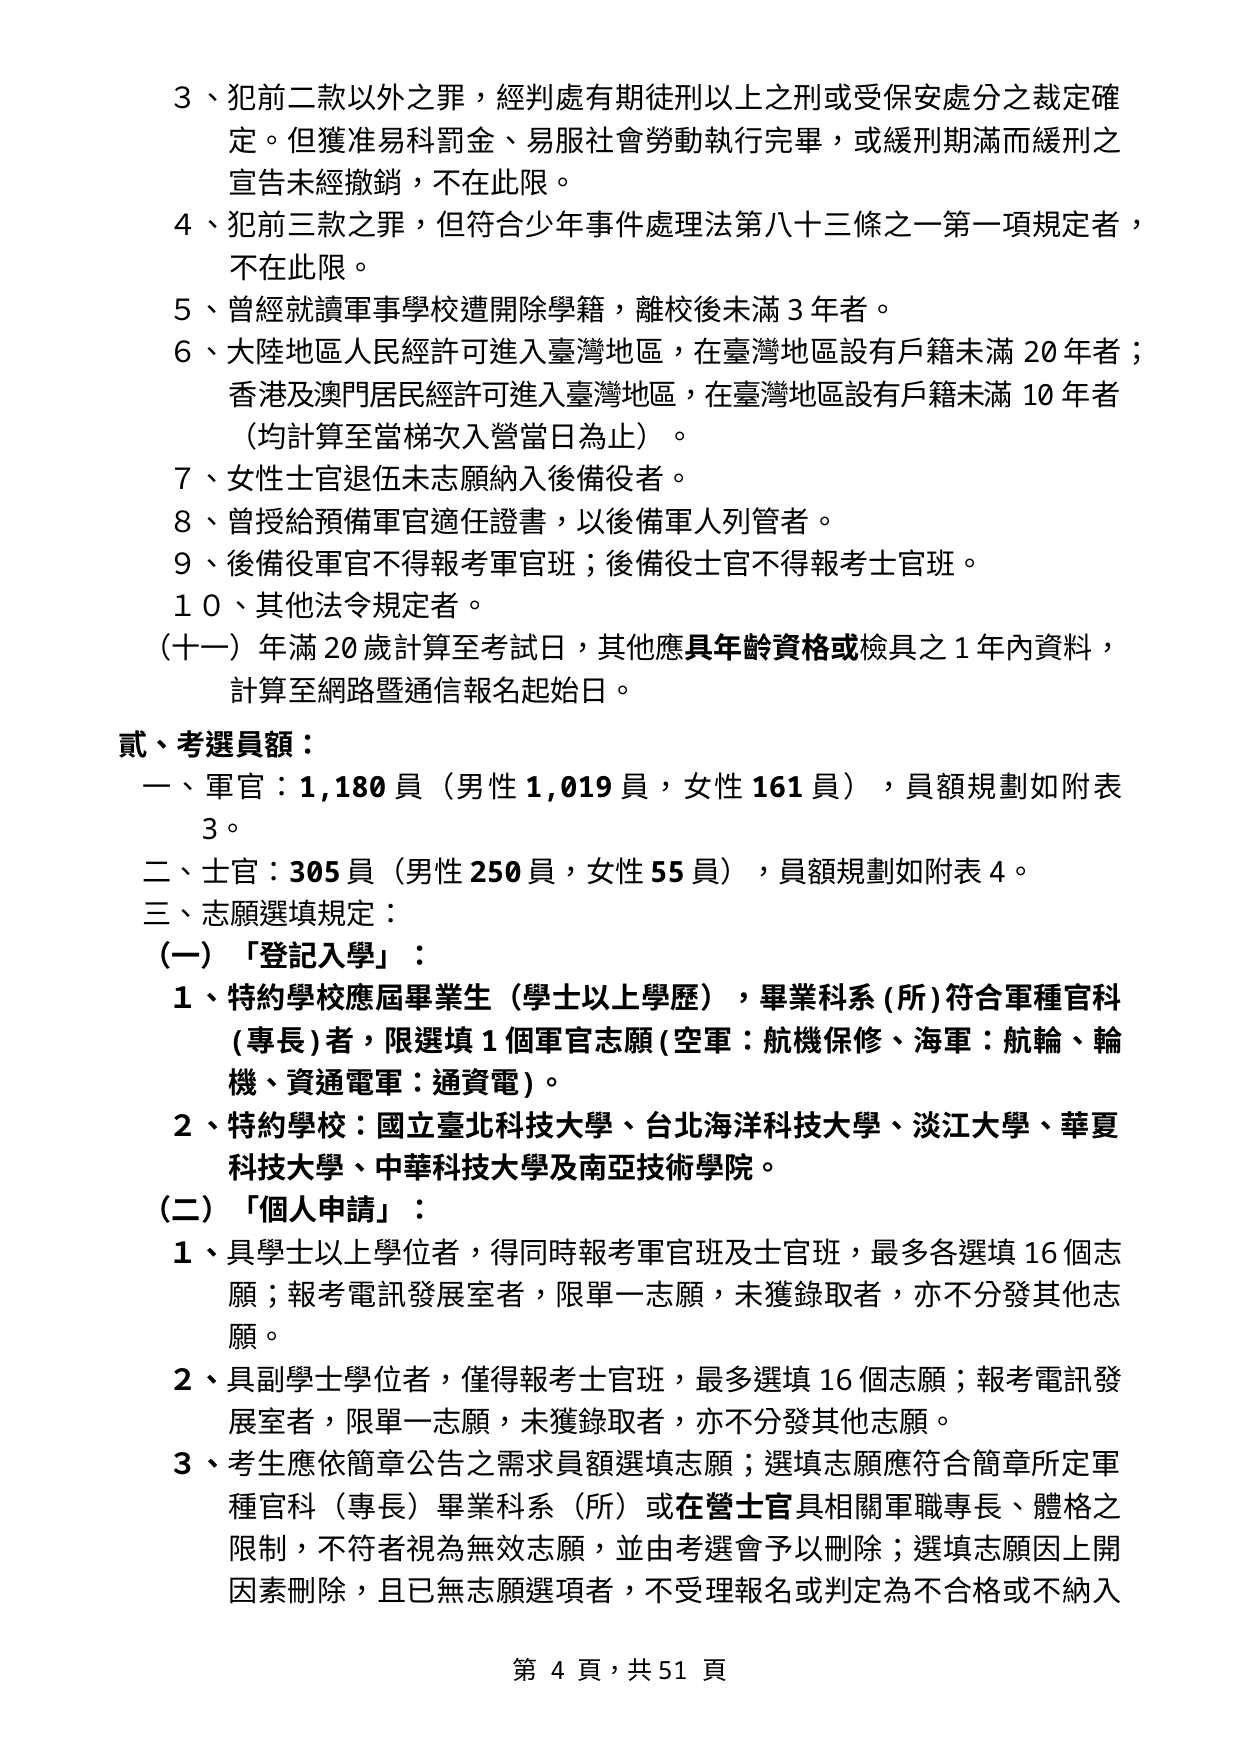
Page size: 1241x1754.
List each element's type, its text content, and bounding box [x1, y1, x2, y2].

text ３、考生應依簡章公告之需求員額選填志願；選填志願應符合簡章所定軍種官科（專長）畢業科系（所）或在營士官具相關軍職專長、體格之限制，不符者視為無效志願，並由考選會予以刪除；選填志願因上開因素刪除，且已無志願選項者，不受理報名或判定為不合格或不納入 [168, 1441, 1122, 1610]
text ９、後備役軍官不得報考軍官班；後備役士官不得報考士官班。 [168, 541, 1122, 583]
text ４、犯前三款之罪，但符合少年事件處理法第八十三條之一第一項規定者，不在此限。 [168, 202, 1122, 286]
subtitle 貳、考選員額： [118, 721, 1122, 763]
text ２、具副學士學位者，僅得報考士官班，最多選填16個志願；報考電訊發展室者，限單一志願，未獲錄取者，亦不分發其他志願。 [168, 1356, 1122, 1441]
text ８、曾授給預備軍官適任證書，以後備軍人列管者。 [168, 498, 1122, 541]
text １０、其他法令規定者。 [168, 583, 1122, 625]
text １、特約學校應屆畢業生（學士以上學歷），畢業科系(所)符合軍種官科(專長)者，限選填1個軍官志願(空軍：航機保修、海軍：航輪、輪機、資通電軍：通資電)。 [168, 975, 1122, 1102]
text 三、志願選填規定： [142, 891, 1122, 933]
text ５、曾經就讀軍事學校遭開除學籍，離校後未滿3年者。 [168, 286, 1122, 329]
text （十一）年滿20歲計算至考試日，其他應具年齡資格或檢具之1年內資料，計算至網路暨通信報名起始日。 [142, 625, 1122, 710]
text （一）「登記入學」： [142, 933, 1122, 975]
text １、具學士以上學位者，得同時報考軍官班及士官班，最多各選填16個志願；報考電訊發展室者，限單一志願，未獲錄取者，亦不分發其他志願。 [168, 1229, 1122, 1356]
text ３、犯前二款以外之罪，經判處有期徒刑以上之刑或受保安處分之裁定確定。但獲准易科罰金、易服社會勞動執行完畢，或緩刑期滿而緩刑之宣告未經撤銷，不在此限。 [168, 75, 1122, 202]
text 二、士官：305員（男性250員，女性55員），員額規劃如附表4。 [142, 848, 1122, 891]
text ７、女性士官退伍未志願納入後備役者。 [168, 456, 1122, 498]
text （二）「個人申請」： [142, 1187, 1122, 1229]
text 一、軍官：1,180員（男性1,019員，女性161員），員額規劃如附表3。 [142, 763, 1122, 848]
text ２、特約學校：國立臺北科技大學、台北海洋科技大學、淡江大學、華夏科技大學、中華科技大學及南亞技術學院。 [168, 1102, 1122, 1187]
text ６、大陸地區人民經許可進入臺灣地區，在臺灣地區設有戶籍未滿20年者；香港及澳門居民經許可進入臺灣地區，在臺灣地區設有戶籍未滿10年者（均計算至當梯次入營當日為止）。 [168, 329, 1122, 456]
